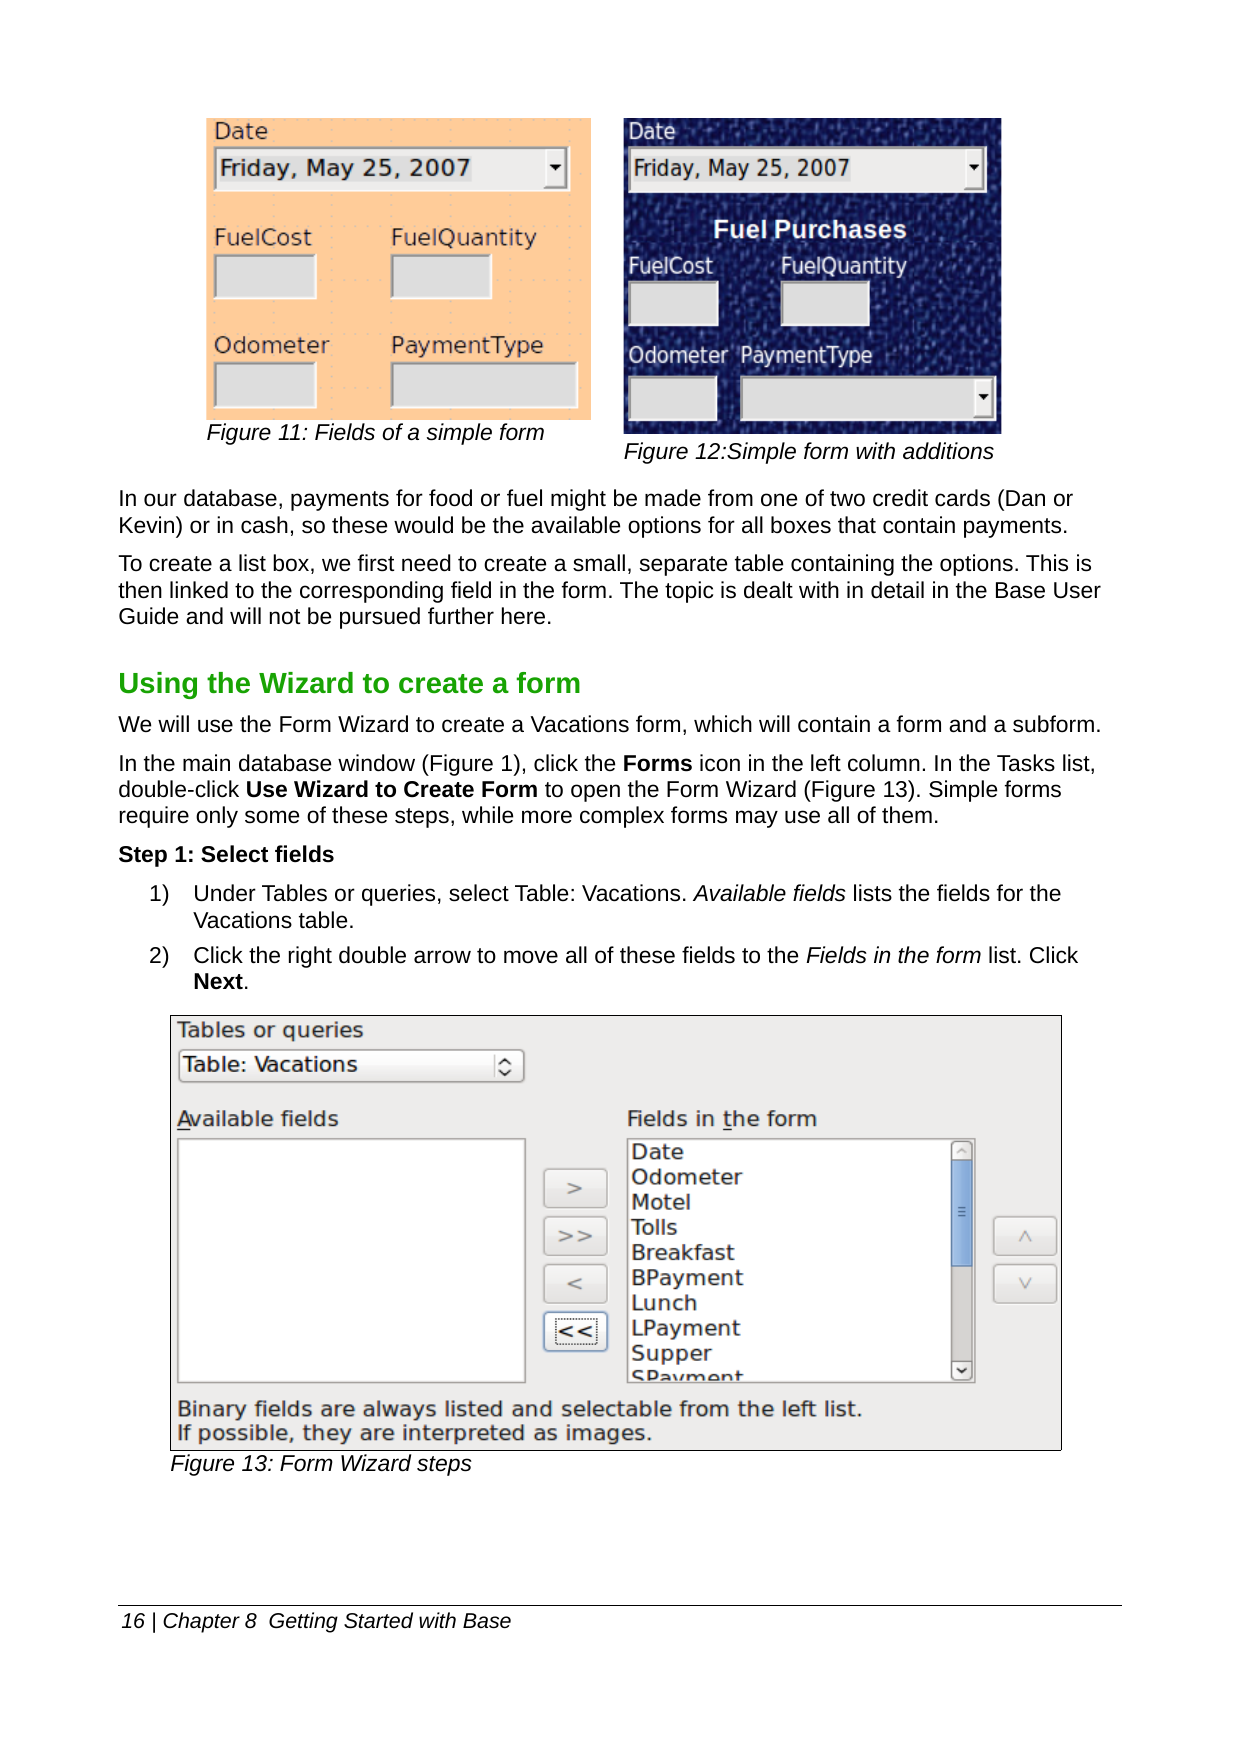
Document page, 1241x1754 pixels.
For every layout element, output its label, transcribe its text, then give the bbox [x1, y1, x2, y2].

text Figure 11: Fields of a simple form [206, 420, 591, 446]
picture [206, 118, 591, 420]
picture [171, 1016, 1061, 1450]
list Click the right double arrow to move all of these fields to the Fields in the form list. Click Next. [169, 942, 1122, 994]
text In our database, payments for food or fuel might be made from one of two credit cards (Dan or Kevin) or in cash, so these would be the available options for all boxes that contain payments. [118, 485, 1122, 538]
subtitle Using the Wizard to create a form [118, 666, 1122, 699]
text Figure 12:Simple form with additions [623, 438, 1034, 464]
text We will use the Form Wizard to create a Vacations form, which will contain a form and a subform. [118, 711, 1122, 737]
text To create a list box, we first need to create a small, separate table containing the options. This is then linked to the corresponding field in the form. The topic is dealt with in detail in the Base User Guide and will not be pursued further here. [118, 550, 1122, 629]
text Step 1: Select fields [118, 841, 1122, 868]
list Under Tables or queries, select Table: Vacations. Available fields lists the fields for the Vacations table. [169, 880, 1122, 933]
text In the main database window (Figure 1), click the Forms icon in the left column. In the Tasks list, double-click Use Wizard to Create Form to open the Form Wizard (Figure 13). Simple forms require only some of these steps, while more complex forms may use all of them. [118, 750, 1122, 829]
picture [623, 118, 1002, 434]
text Figure 13: Form Wizard steps [170, 1450, 1070, 1477]
